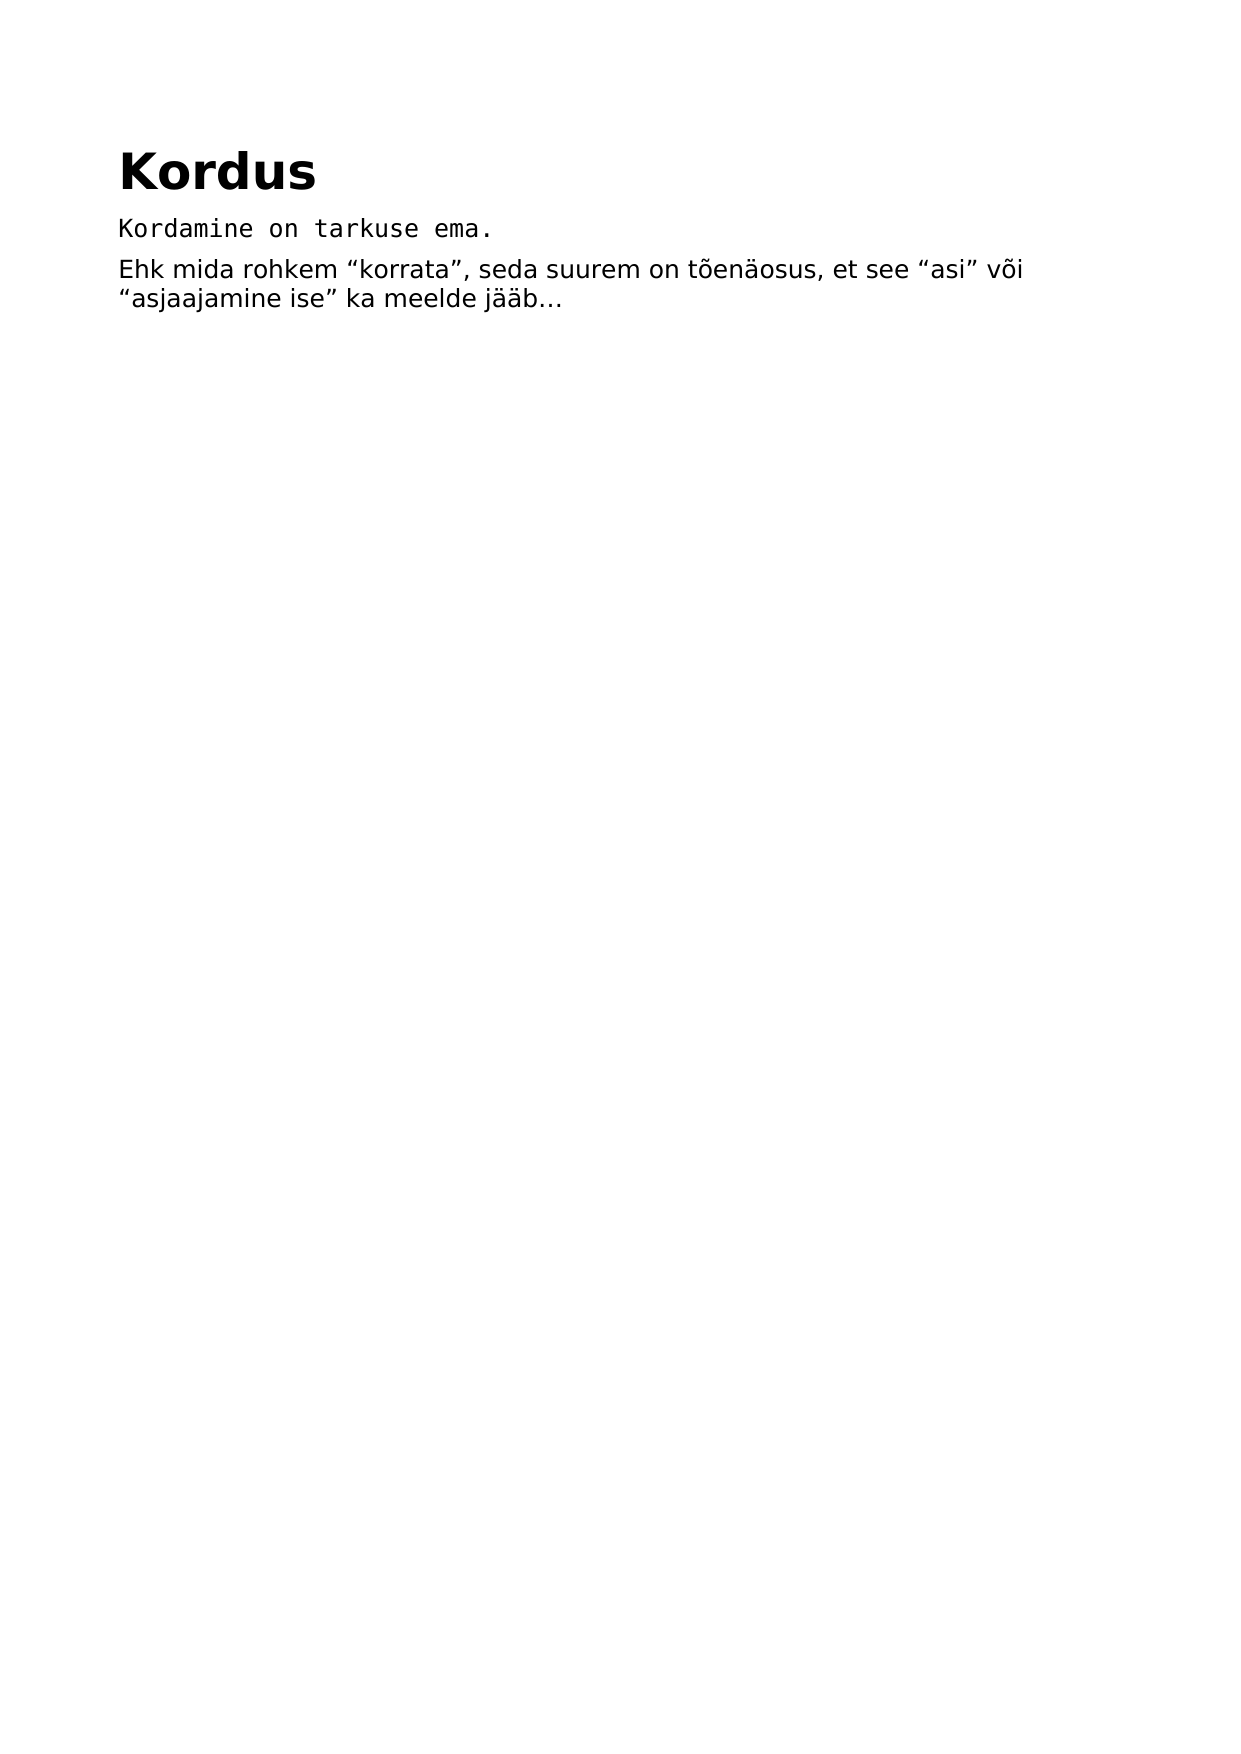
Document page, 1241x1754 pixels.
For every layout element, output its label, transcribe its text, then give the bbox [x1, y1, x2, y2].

text Kordamine on tarkuse ema. [118, 214, 1122, 243]
subtitle Kordus [118, 143, 1122, 201]
text Ehk mida rohkem “korrata”, seda suurem on tõenäosus, et see “asi” või “asjaajamine ise” ka meelde jääb… [118, 255, 1122, 313]
